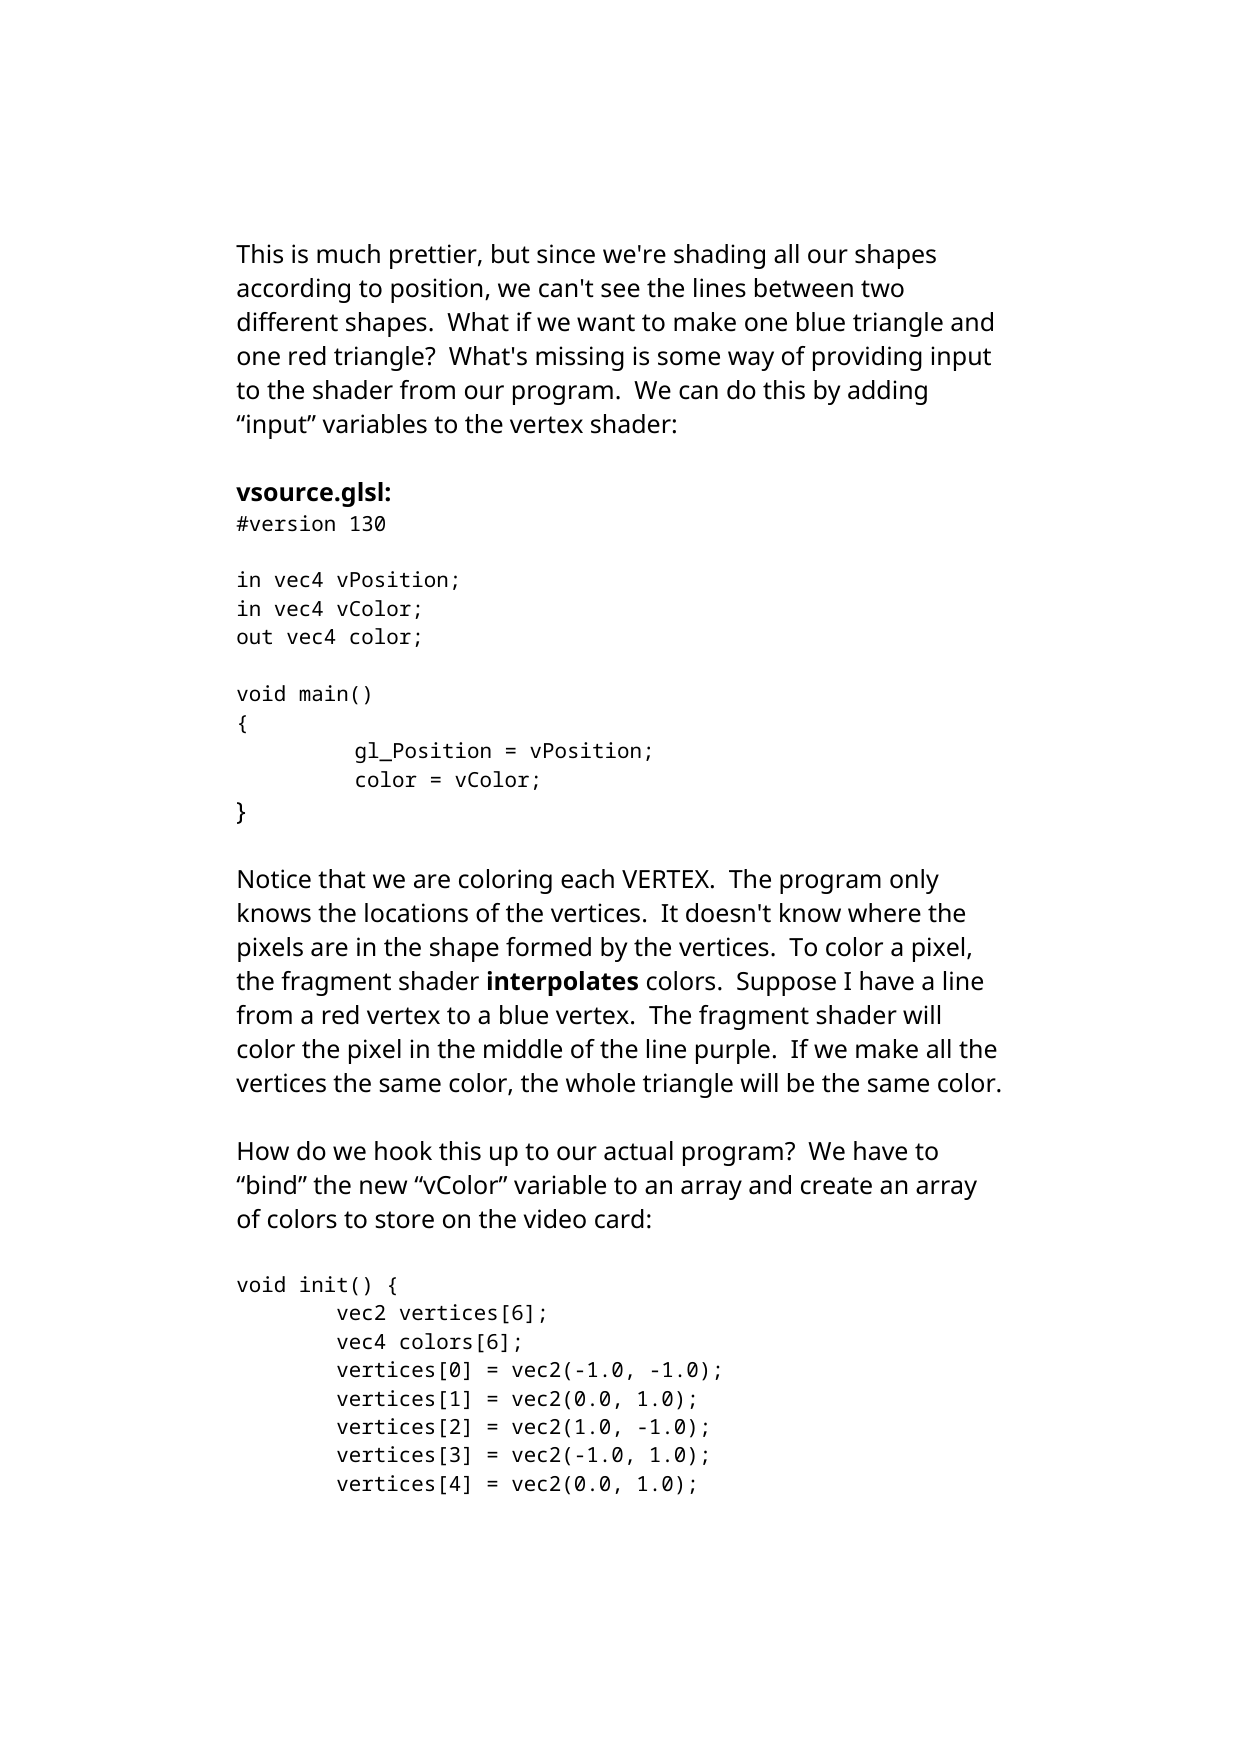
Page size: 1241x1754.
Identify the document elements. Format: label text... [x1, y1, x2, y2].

text Notice that we are coloring each VERTEX. The program only knows the locations of the vertices. It doesn't know where the pixels are in the shape formed by the vertices. To color a pixel, the fragment shader interpolates colors. Suppose I have a line from a red vertex to a blue vertex. The fragment shader will color the pixel in the middle of the line purple. If we make all the vertices the same color, the whole triangle will be the same color. [236, 861, 1004, 1100]
text vec4 colors[6]; [236, 1327, 1004, 1355]
text vertices[1] = vec2(0.0, 1.0); [236, 1384, 1004, 1412]
text { [236, 708, 1004, 736]
text vertices[0] = vec2(-1.0, -1.0); [236, 1355, 1004, 1384]
text } [236, 793, 1004, 827]
text void main() [236, 679, 1004, 708]
text vertices[4] = vec2(0.0, 1.0); [236, 1469, 1004, 1497]
text in vec4 vPosition; [236, 566, 1004, 594]
text vsource.glsl: [236, 475, 1004, 509]
text This is much prettier, but since we're shading all our shapes according to position, we can't see the lines between two different shapes. What if we want to make one blue triangle and one red triangle? What's missing is some way of providing input to the shader from our program. We can do this by adding “input” variables to the vertex shader: [236, 236, 1004, 441]
text in vec4 vColor; [236, 594, 1004, 622]
text How do we hook this up to our actual program? We have to “bind” the new “vColor” variable to an array and create an array of colors to store on the video card: [236, 1134, 1004, 1236]
text #version 130 [236, 509, 1004, 537]
text gl_Position = vPosition; [236, 736, 1004, 765]
text out vec4 color; [236, 622, 1004, 651]
text color = vColor; [236, 765, 1004, 793]
text vec2 vertices[6]; [236, 1298, 1004, 1327]
text vertices[2] = vec2(1.0, -1.0); [236, 1412, 1004, 1441]
text void init() { [236, 1270, 1004, 1298]
text vertices[3] = vec2(-1.0, 1.0); [236, 1441, 1004, 1469]
